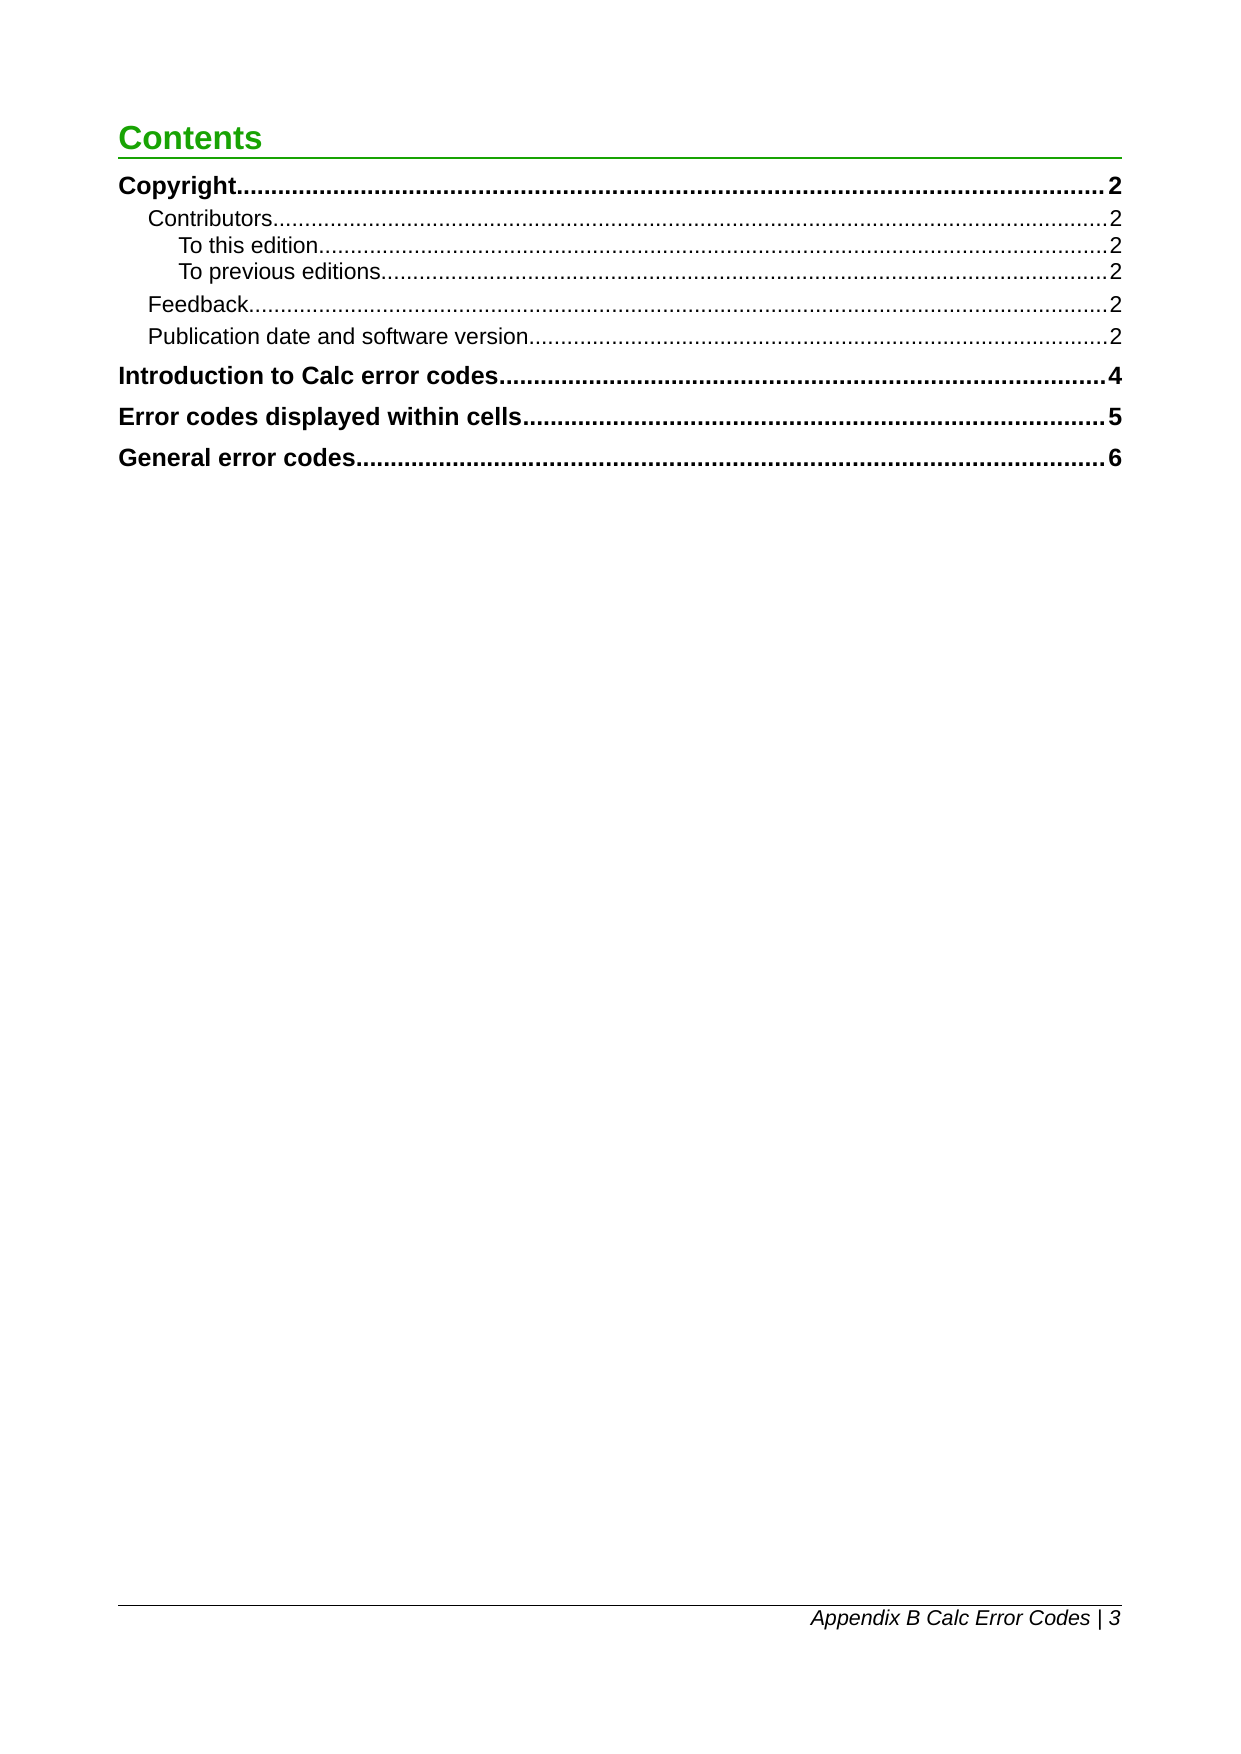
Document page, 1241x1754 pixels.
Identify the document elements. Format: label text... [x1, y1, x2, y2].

text Error codes displayed within cells 5 [118, 402, 1122, 431]
text To previous editions 2 [178, 258, 1122, 284]
text To this edition 2 [178, 232, 1122, 258]
text Publication date and software version 2 [148, 323, 1122, 349]
text Feedback 2 [148, 291, 1122, 317]
text Contributors 2 [148, 205, 1122, 232]
text Copyright 2 [118, 171, 1122, 199]
text Introduction to Calc error codes 4 [118, 361, 1122, 390]
text General error codes 6 [118, 443, 1122, 471]
subtitle Contents [118, 118, 1122, 157]
